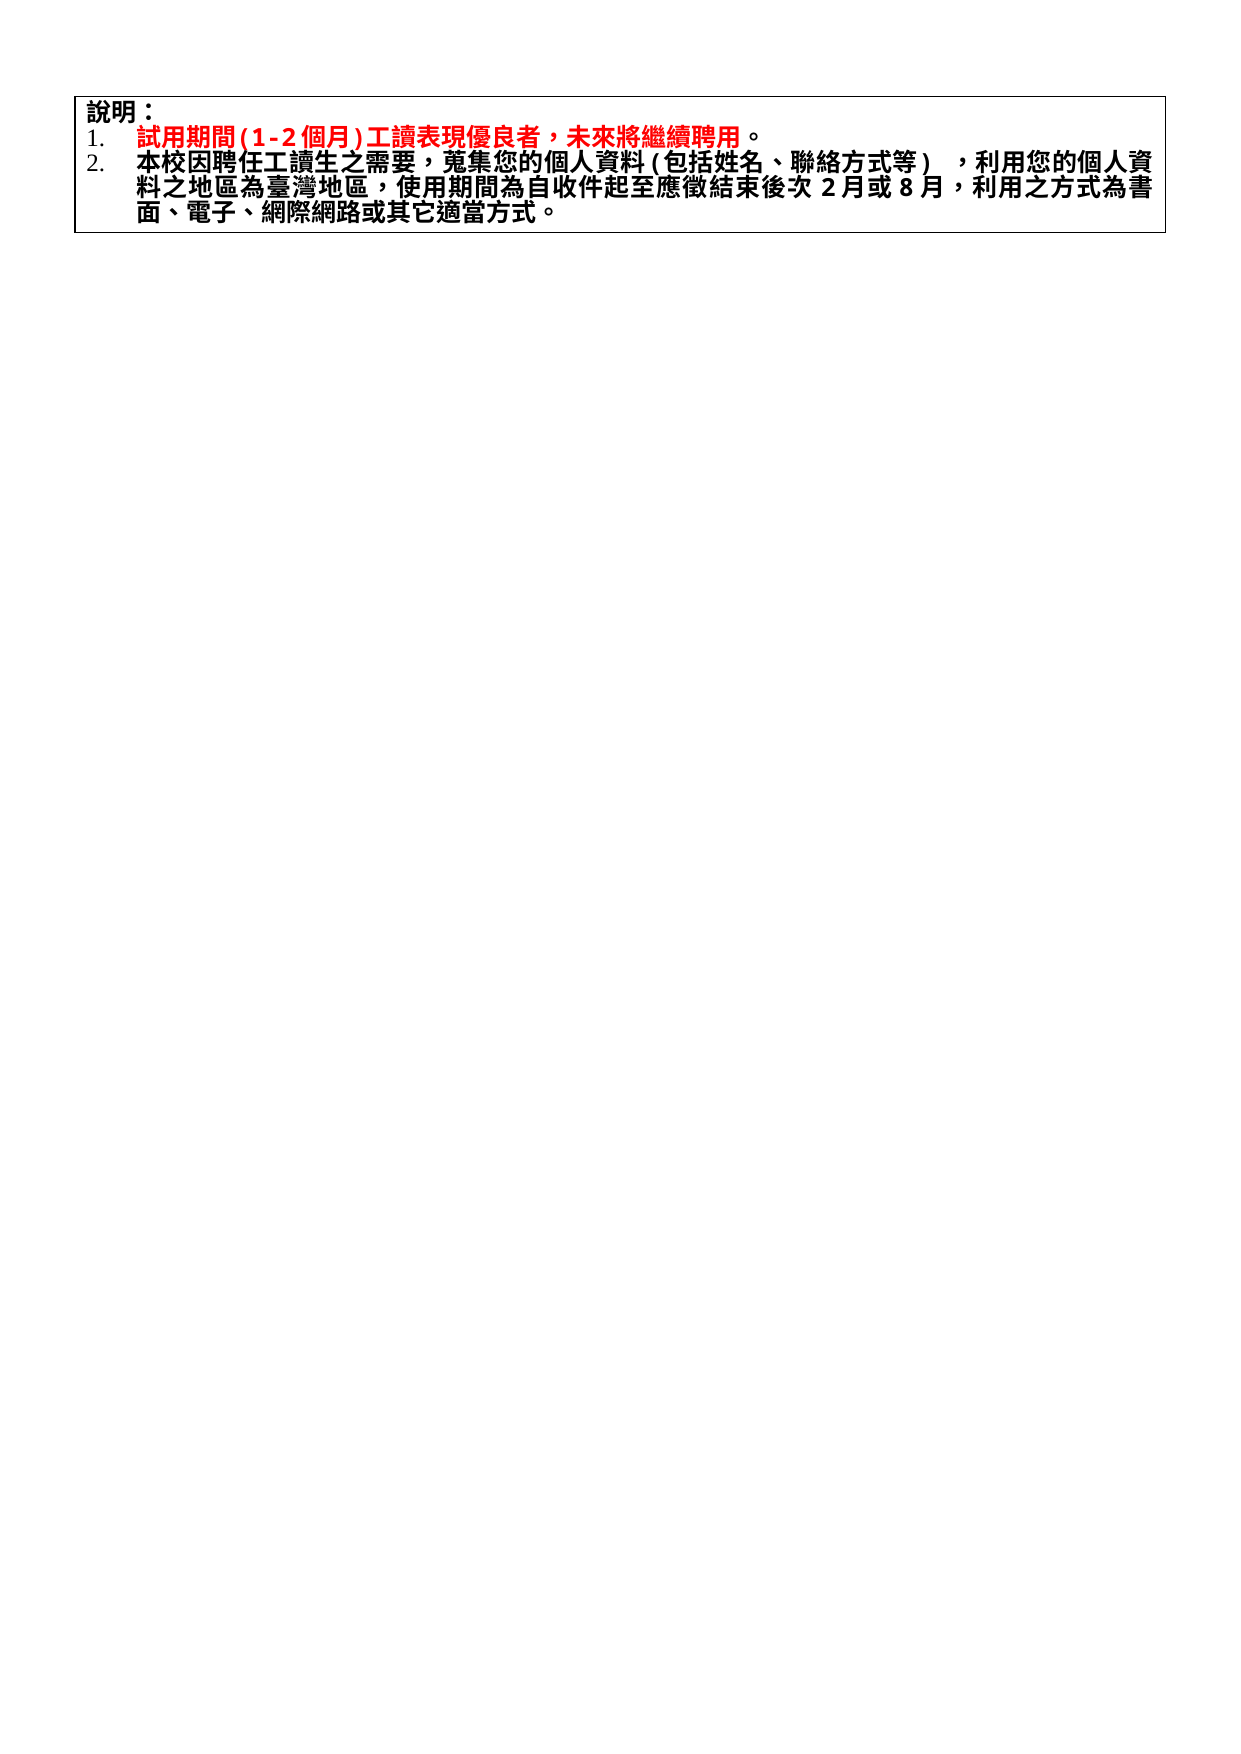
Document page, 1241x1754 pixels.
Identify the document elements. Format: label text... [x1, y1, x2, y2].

table_header 說明： 試用期間(1-2個月)工讀表現優良者，未來將繼續聘用。 本校因聘任工讀生之需要，蒐集您的個人資料(包括姓名、聯絡方式等) ，利用您的個人資料之地區為臺灣地區，使用期間為自收件起至應徵結束後次2月或8月，利用之方式為書面、電子、網際網路或其它適當方式。 [76, 97, 1165, 232]
